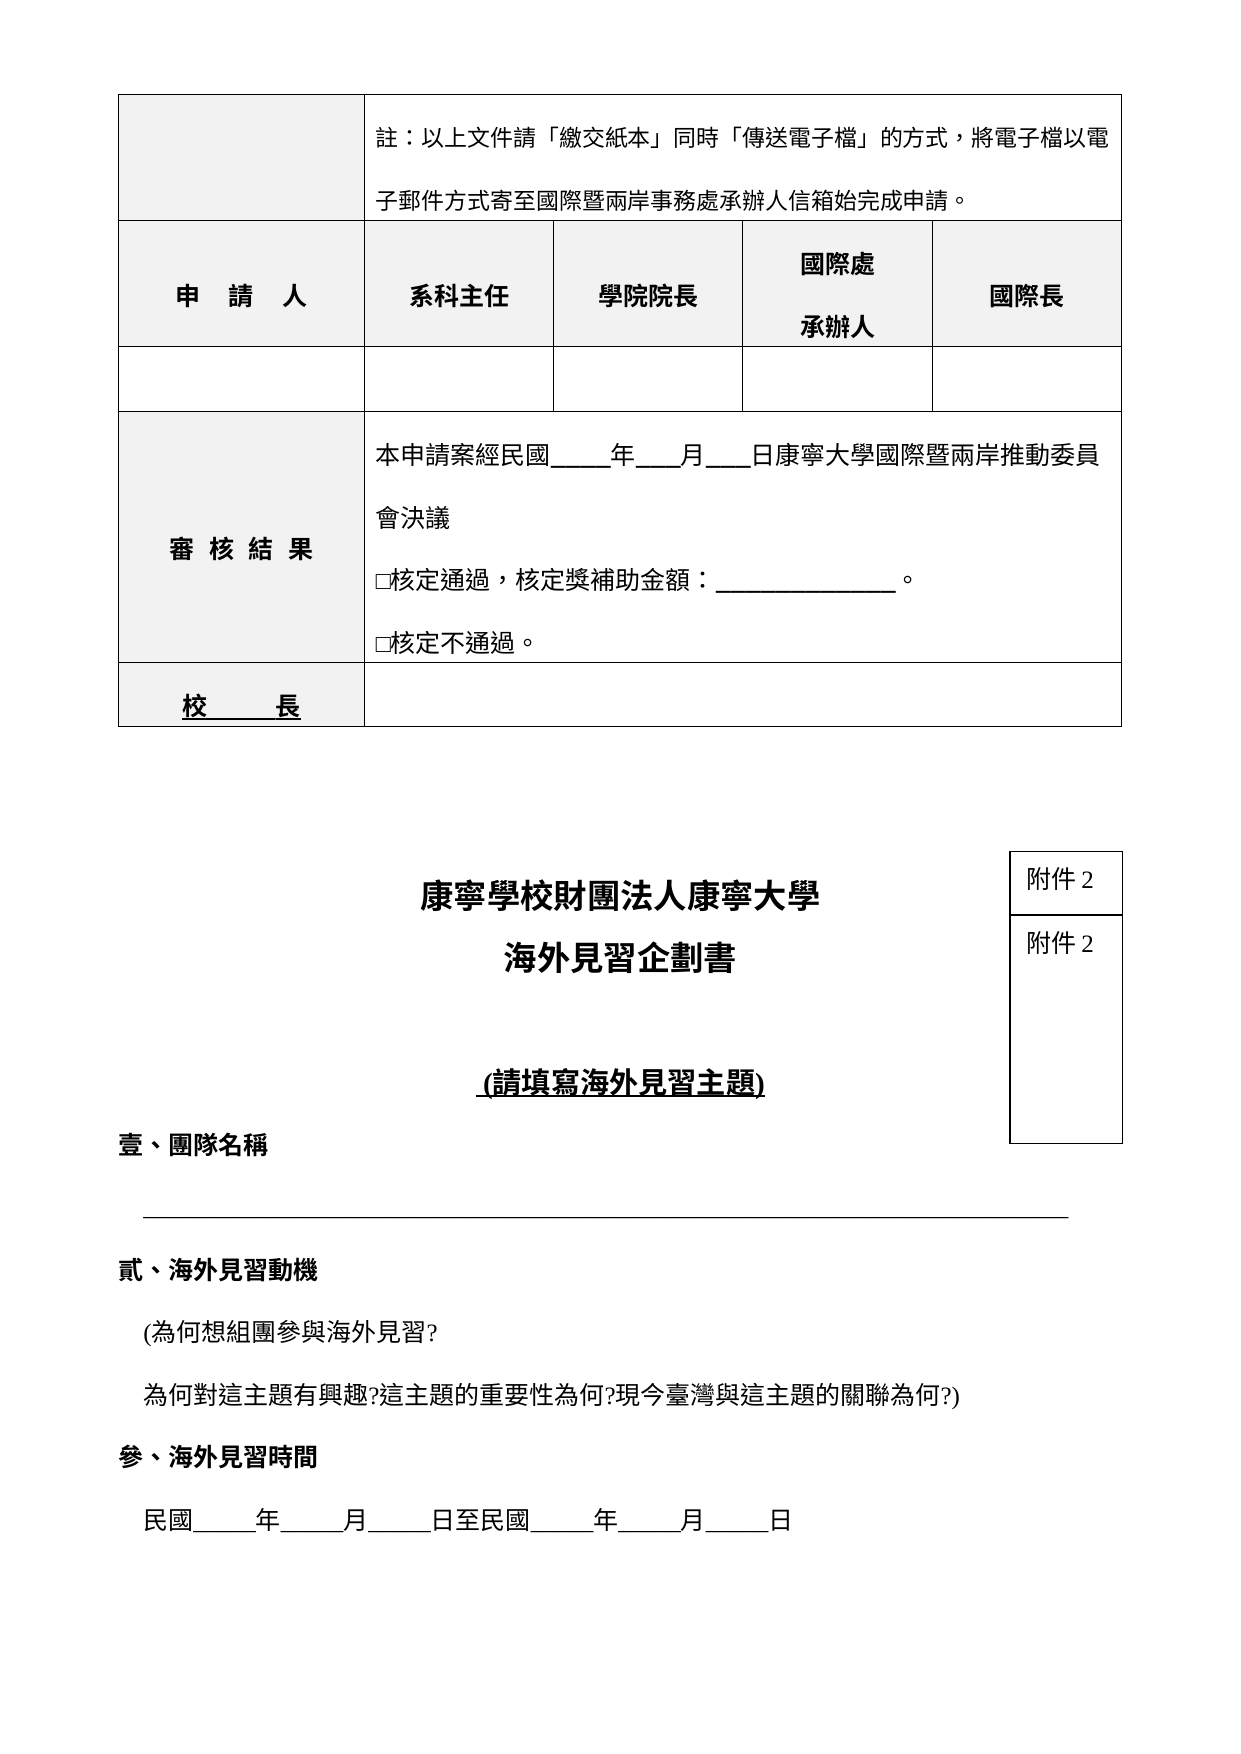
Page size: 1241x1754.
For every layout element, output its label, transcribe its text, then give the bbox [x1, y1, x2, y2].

table_cell 註：以上文件請「繳交紙本」同時「傳送電子檔」的方式，將電子檔以電子郵件方式寄至國際暨兩岸事務處承辦人信箱始完成申請。 [365, 95, 1121, 220]
table_cell [365, 663, 1121, 726]
text 海外見習企劃書 [118, 914, 1009, 977]
table_cell 系科主任 [365, 221, 553, 346]
text __________________________________________________________________________ [118, 1164, 1122, 1227]
text 壹、團隊名稱 [118, 1102, 1122, 1164]
text 康寧學校財團法人康寧大學 [118, 852, 1009, 914]
text 為何對這主題有興趣?這主題的重要性為何?現今臺灣與這主題的關聯為何?) [118, 1352, 1122, 1414]
table_cell [119, 95, 364, 220]
text 貳、海外見習動機 [118, 1227, 1122, 1289]
table_cell 國際長 [933, 221, 1121, 346]
text 附件2 [1026, 923, 1107, 959]
text 參、海外見習時間 [118, 1414, 1122, 1477]
text (請填寫海外見習主題) [118, 1039, 1009, 1102]
table_cell 學院院長 [554, 221, 742, 346]
text [1011, 852, 1122, 914]
table_cell 校長 [119, 663, 364, 726]
table_cell [119, 347, 364, 411]
table_cell 國際處 承辦人 [743, 221, 932, 346]
table_cell [933, 347, 1121, 411]
table_cell [743, 347, 932, 411]
text 附件2 [1026, 860, 1107, 896]
table_cell 申請人 [119, 221, 364, 346]
table_cell [365, 347, 553, 411]
table_cell [554, 347, 742, 411]
table_cell 審核結果 [119, 412, 364, 662]
text [1011, 916, 1122, 1143]
table_cell 本申請案經民國____年___月___日康寧大學國際暨兩岸推動委員會決議 □核定通過，核定獎補助金額：____________。 □核定不通過。 [365, 412, 1121, 662]
text (為何想組團參與海外見習? [118, 1289, 1122, 1352]
text 民國_____年_____月_____日至民國_____年_____月_____日 [118, 1477, 1122, 1539]
